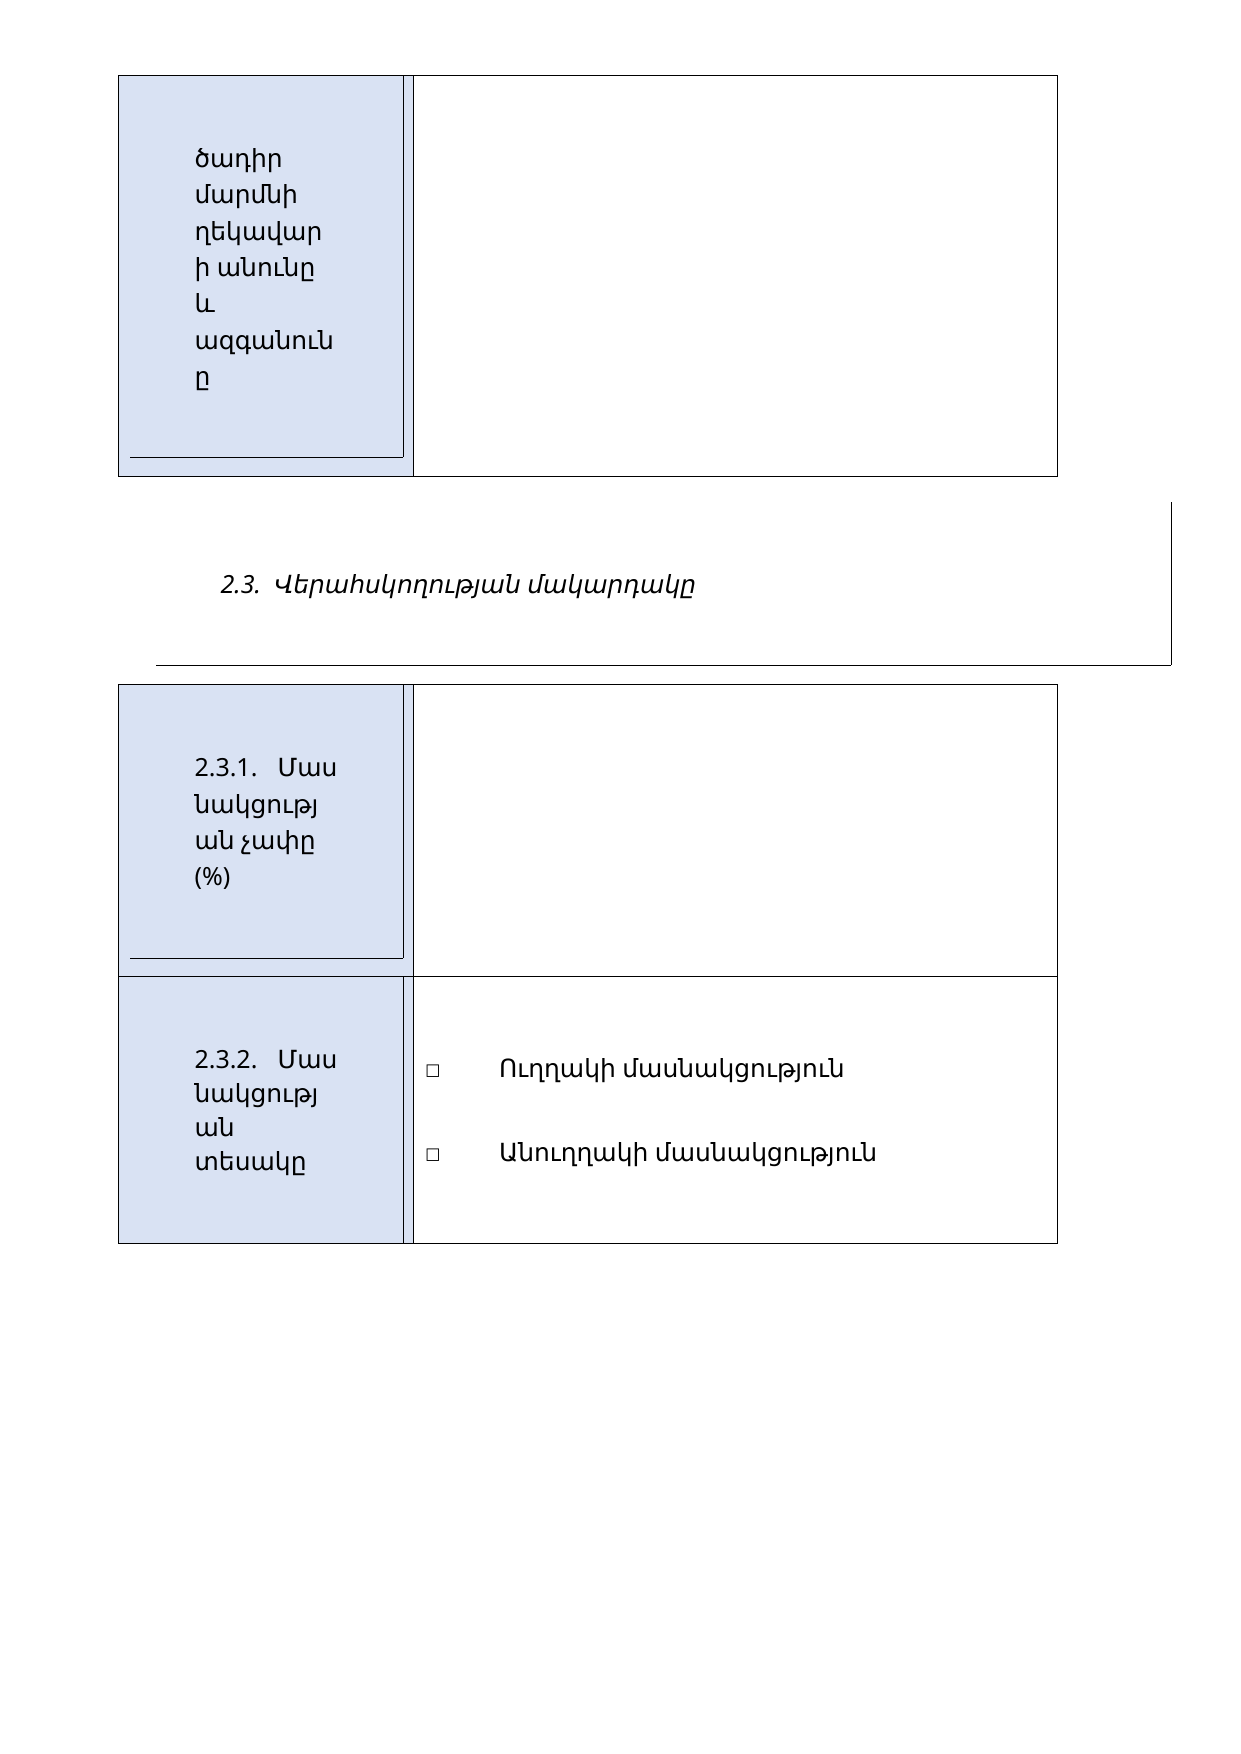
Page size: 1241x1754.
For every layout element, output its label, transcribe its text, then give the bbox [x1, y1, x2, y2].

list Վերահսկողության մակարդակը [156, 502, 1171, 665]
table_cell [404, 977, 413, 1243]
table_header [414, 685, 1057, 976]
table_header Մասնակցության չափը (%) [119, 685, 413, 976]
table_cell Մասնակցության տեսակը [119, 977, 403, 1243]
table_cell Գործադիր մարմնի ղեկավարի անունը և ազգանունը [119, 76, 413, 476]
table_cell ☐ Ուղղակի մասնակցություն ☐ Անուղղակի մասնակցություն [414, 977, 1057, 1243]
table_cell [414, 76, 1057, 476]
